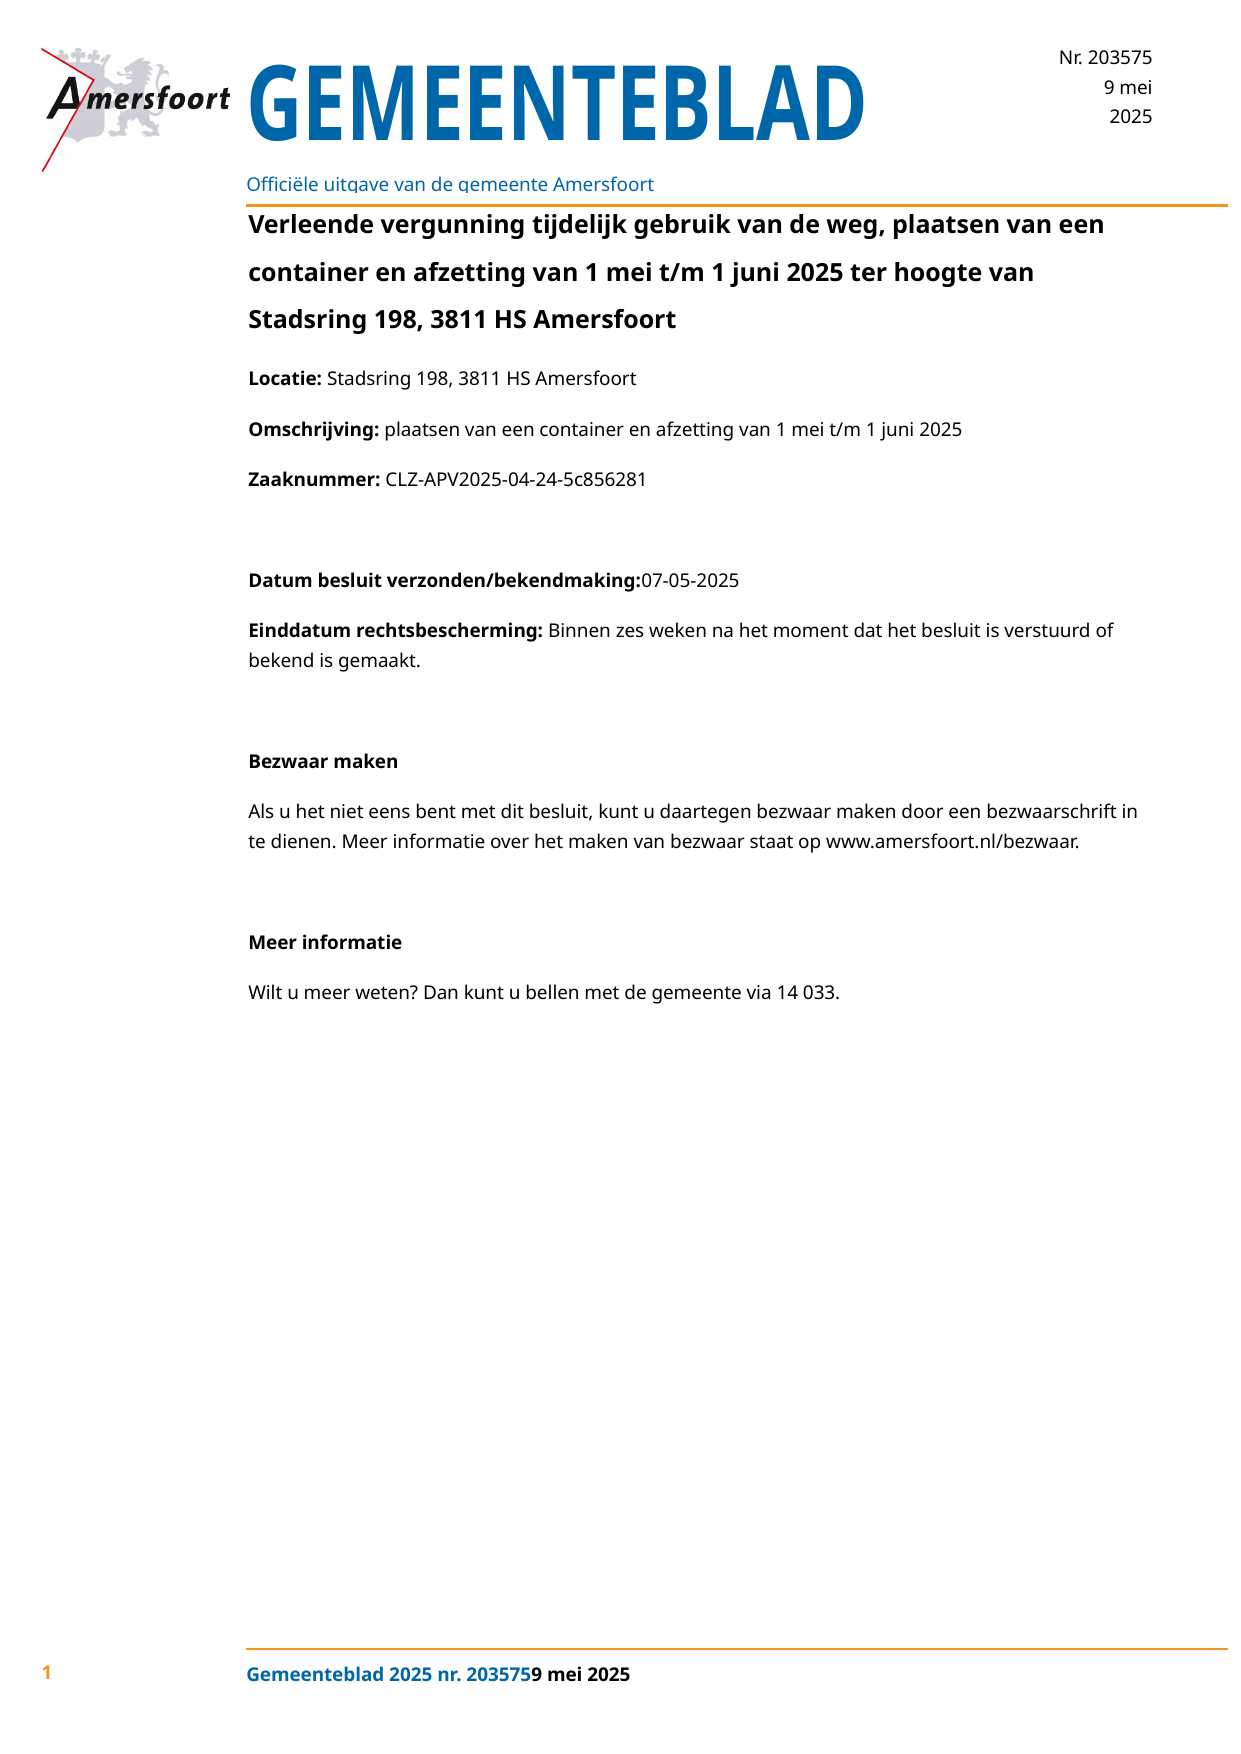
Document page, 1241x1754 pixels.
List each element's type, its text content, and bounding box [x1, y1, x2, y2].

text Als u het niet eens bent met dit besluit, kunt u daartegen bezwaar maken door een bezwaarschrift in te dienen. Meer informatie over het maken van bezwaar staat op www.amersfoort.nl/bezwaar. [248, 798, 1152, 854]
text Verleende vergunning tijdelijk gebruik van de weg, plaatsen van een container en afzetting van 1 mei t/m 1 juni 2025 ter hoogte van Stadsring 198, 3811 HS Amersfoort [248, 207, 1152, 336]
text Zaaknummer: CLZ-APV2025-04-24-5c856281 [248, 466, 1152, 492]
text Meer informatie [248, 929, 1152, 954]
text Bezwaar maken [248, 748, 1152, 774]
text Datum besluit verzonden/bekendmaking:07-05-2025 [248, 567, 1152, 593]
picture [41, 47, 231, 172]
text Einddatum rechtsbescherming: Binnen zes weken na het moment dat het besluit is verstuurd of bekend is gemaakt. [248, 618, 1152, 673]
text Locatie: Stadsring 198, 3811 HS Amersfoort [248, 366, 1152, 391]
text Wilt u meer weten? Dan kunt u bellen met de gemeente via 14 033. [248, 979, 1152, 1005]
text Omschrijving: plaatsen van een container en afzetting van 1 mei t/m 1 juni 2025 [248, 416, 1152, 442]
